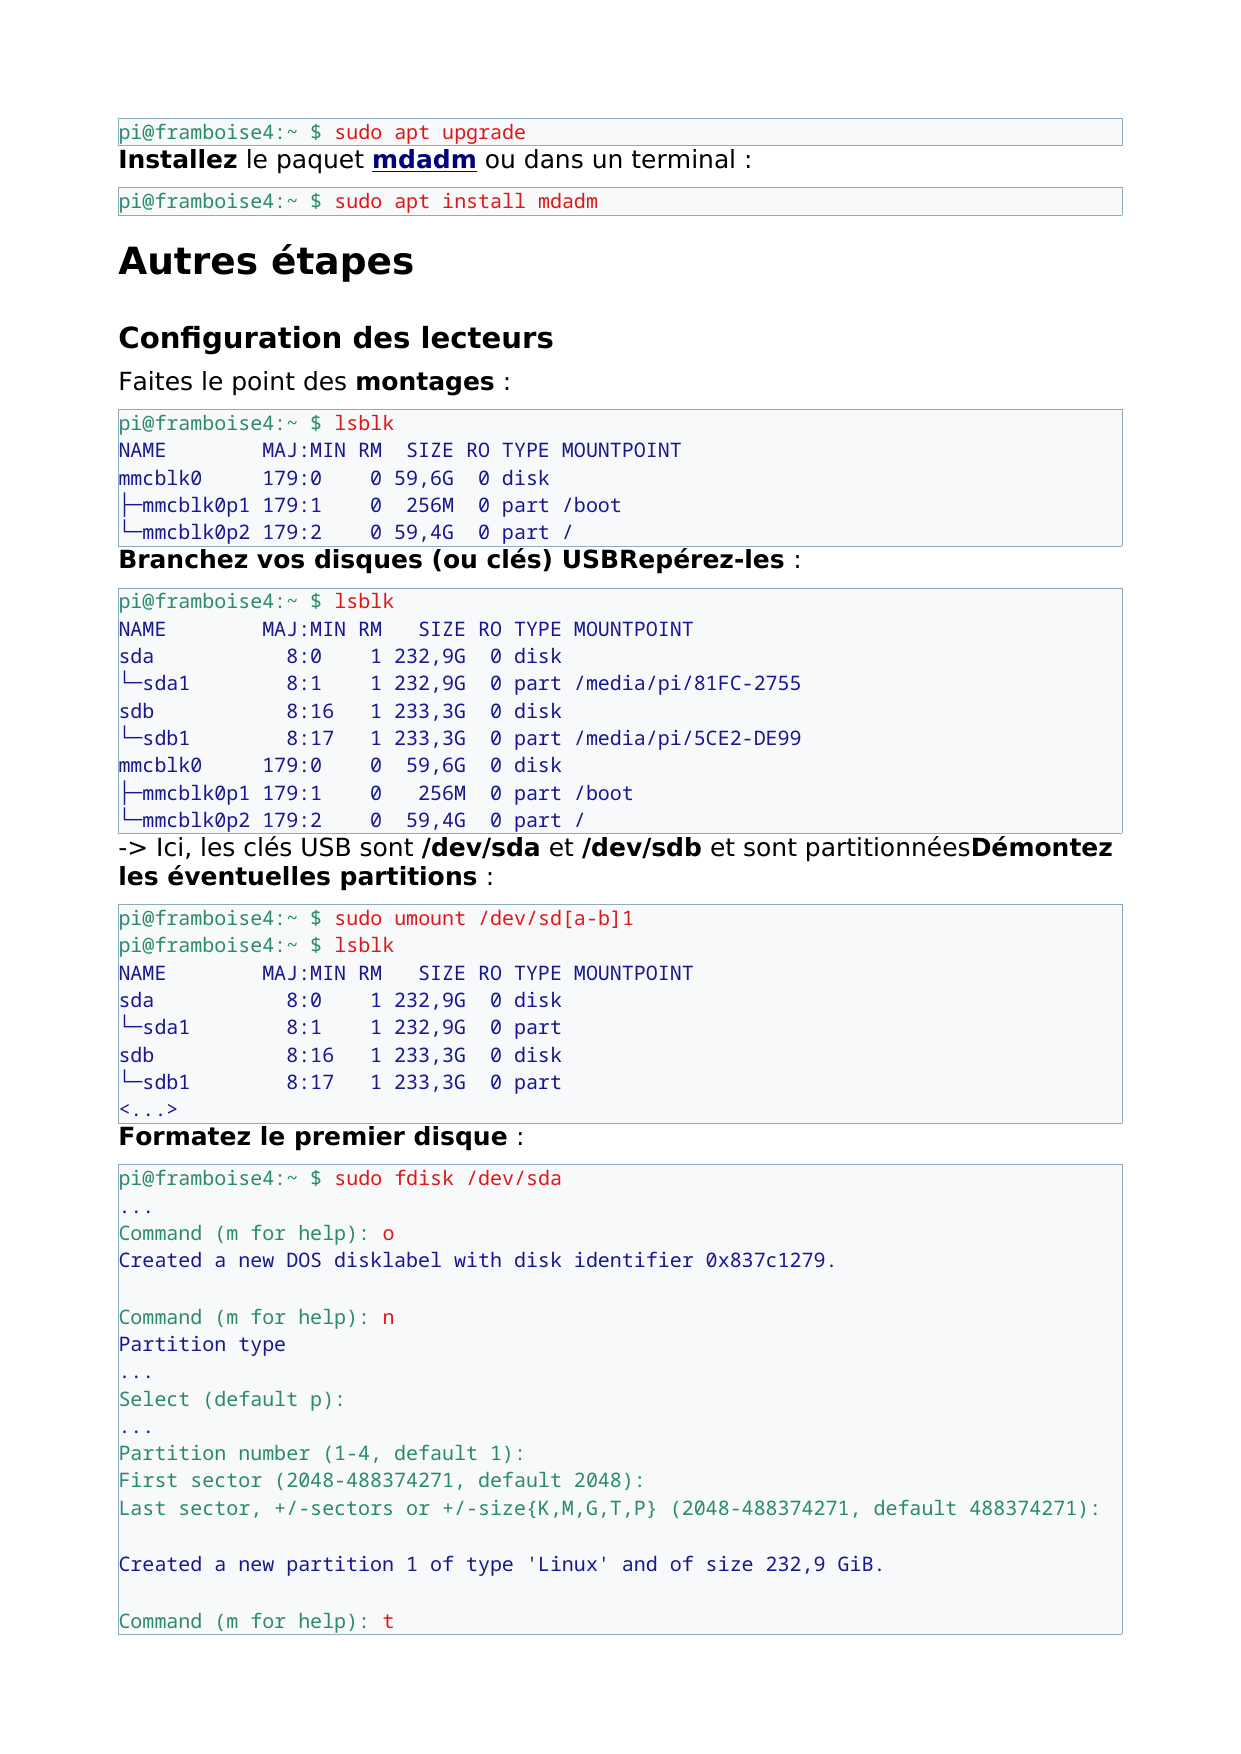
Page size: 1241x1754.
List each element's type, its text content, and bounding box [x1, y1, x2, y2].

text pi@framboise4:~ $ sudo apt upgrade [119, 119, 1122, 145]
text Installez le paquet mdadm ou dans un terminal : [118, 146, 1122, 175]
text Formatez le premier disque : [118, 1124, 1122, 1152]
text -> Ici, les clés USB sont /dev/sda et /dev/sdb et sont partitionnéesDémontez les éventuelles partitions : [118, 834, 1122, 892]
text pi@framboise4:~ $ lsblk NAME MAJ:MIN RM SIZE RO TYPE MOUNTPOINT mmcblk0 179:0 0 59,6G 0 disk ├─mmcblk0p1 179:1 0 256M 0 part /boot └─mmcblk0p2 179:2 0 59,4G 0 part / [119, 410, 1122, 546]
text pi@framboise4:~ $ sudo apt install mdadm [119, 188, 1122, 215]
text pi@framboise4:~ $ sudo umount /dev/sd[a-b]1 pi@framboise4:~ $ lsblk NAME MAJ:MIN RM SIZE RO TYPE MOUNTPOINT sda 8:0 1 232,9G 0 disk └─sda1 8:1 1 232,9G 0 part sdb 8:16 1 233,3G 0 disk └─sdb1 8:17 1 233,3G 0 part <...> [119, 905, 1122, 1123]
subtitle Autres étapes [118, 240, 1122, 283]
text Faites le point des montages : [118, 367, 1122, 397]
text pi@framboise4:~ $ lsblk NAME MAJ:MIN RM SIZE RO TYPE MOUNTPOINT sda 8:0 1 232,9G 0 disk └─sda1 8:1 1 232,9G 0 part /media/pi/81FC-2755 sdb 8:16 1 233,3G 0 disk └─sdb1 8:17 1 233,3G 0 part /media/pi/5CE2-DE99 mmcblk0 179:0 0 59,6G 0 disk ├─mmcblk0p1 179:1 0 256M 0 part /boot └─mmcblk0p2 179:2 0 59,4G 0 part / [119, 589, 1122, 833]
text Branchez vos disques (ou clés) USBRepérez-les : [118, 547, 1122, 575]
text pi@framboise4:~ $ sudo fdisk /dev/sda ... Command (m for help): o Created a new DOS disklabel with disk identifier 0x837c1279. Command (m for help): n Partition type ... Select (default p): ... Partition number (1-4, default 1): First sector (2048-488374271, default 2048): Last sector, +/-sectors or +/-size{K,M,G,T,P} (2048-488374271, default 488374271): Created a new partition 1 of type 'Linux' and of size 232,9 GiB. Command (m for help): t [119, 1165, 1122, 1634]
subtitle Configuration des lecteurs [118, 321, 1122, 355]
